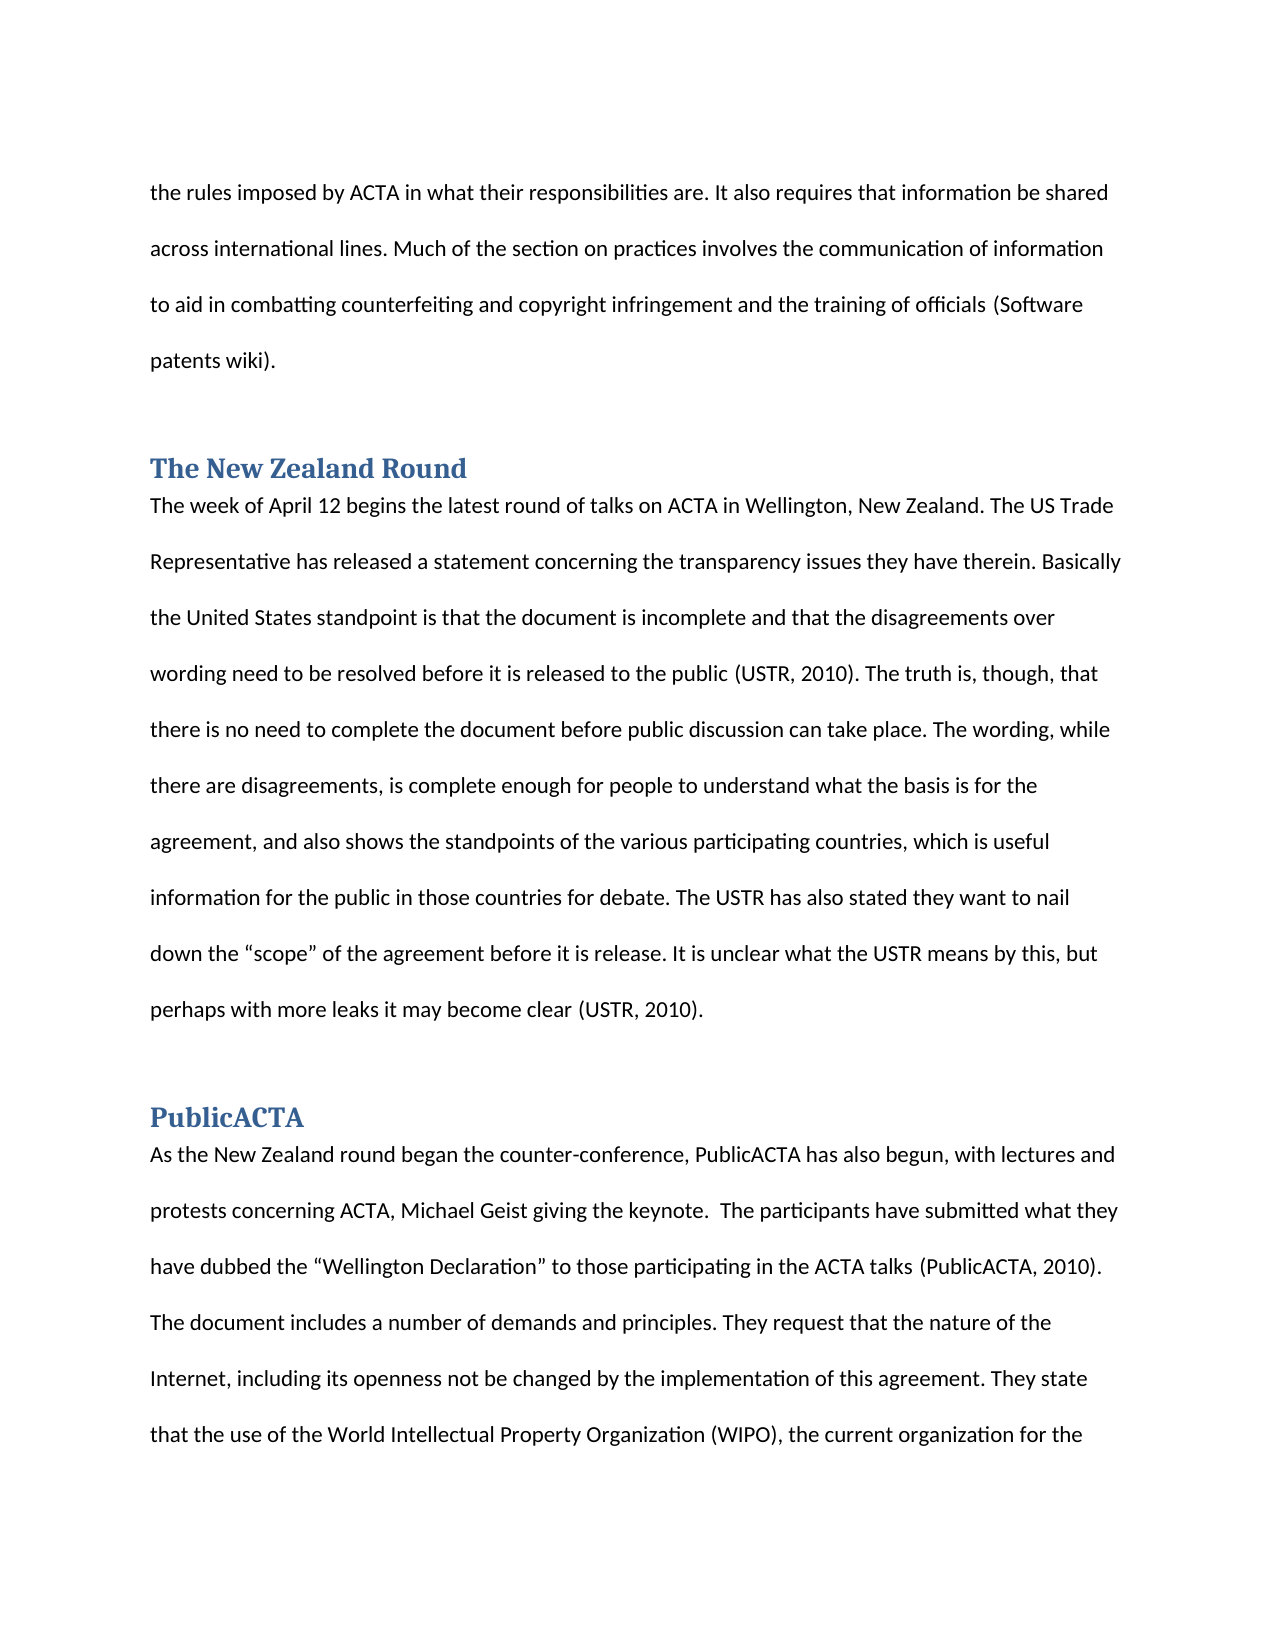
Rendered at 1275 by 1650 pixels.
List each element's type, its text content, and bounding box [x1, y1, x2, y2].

subtitle PublicACTA [150, 1101, 1125, 1135]
text The week of April 12 begins the latest round of talks on ACTA in Wellington, New Zealand. The US Trade Representative has released a statement concerning the transparency issues they have therein. Basically the United States standpoint is that the document is incomplete and that the disagreements over wording need to be resolved before it is released to the public (USTR, 2010). The truth is, though, that there is no need to complete the document before public discussion can take place. The wording, while there are disagreements, is complete enough for people to understand what the basis is for the agreement, and also shows the standpoints of the various participating countries, which is useful information for the public in those countries for debate. The USTR has also stated they want to nail down the “scope” of the agreement before it is release. It is unclear what the USTR means by this, but perhaps with more leaks it may become clear (USTR, 2010). [150, 491, 1125, 1023]
text As the New Zealand round began the counter-conference, PublicACTA has also begun, with lectures and protests concerning ACTA, Michael Geist giving the keynote. The participants have submitted what they have dubbed the “Wellington Declaration” to those participating in the ACTA talks (PublicACTA, 2010). The document includes a number of demands and principles. They request that the nature of the Internet, including its openness not be changed by the implementation of this agreement. They state that the use of the World Intellectual Property Organization (WIPO), the current organization for the [150, 1140, 1125, 1448]
text the rules imposed by ACTA in what their responsibilities are. It also requires that information be shared across international lines. Much of the section on practices involves the communication of information to aid in combatting counterfeiting and copyright infringement and the training of officials (Software patents wiki). [150, 178, 1125, 374]
subtitle The New Zealand Round [150, 452, 1125, 486]
